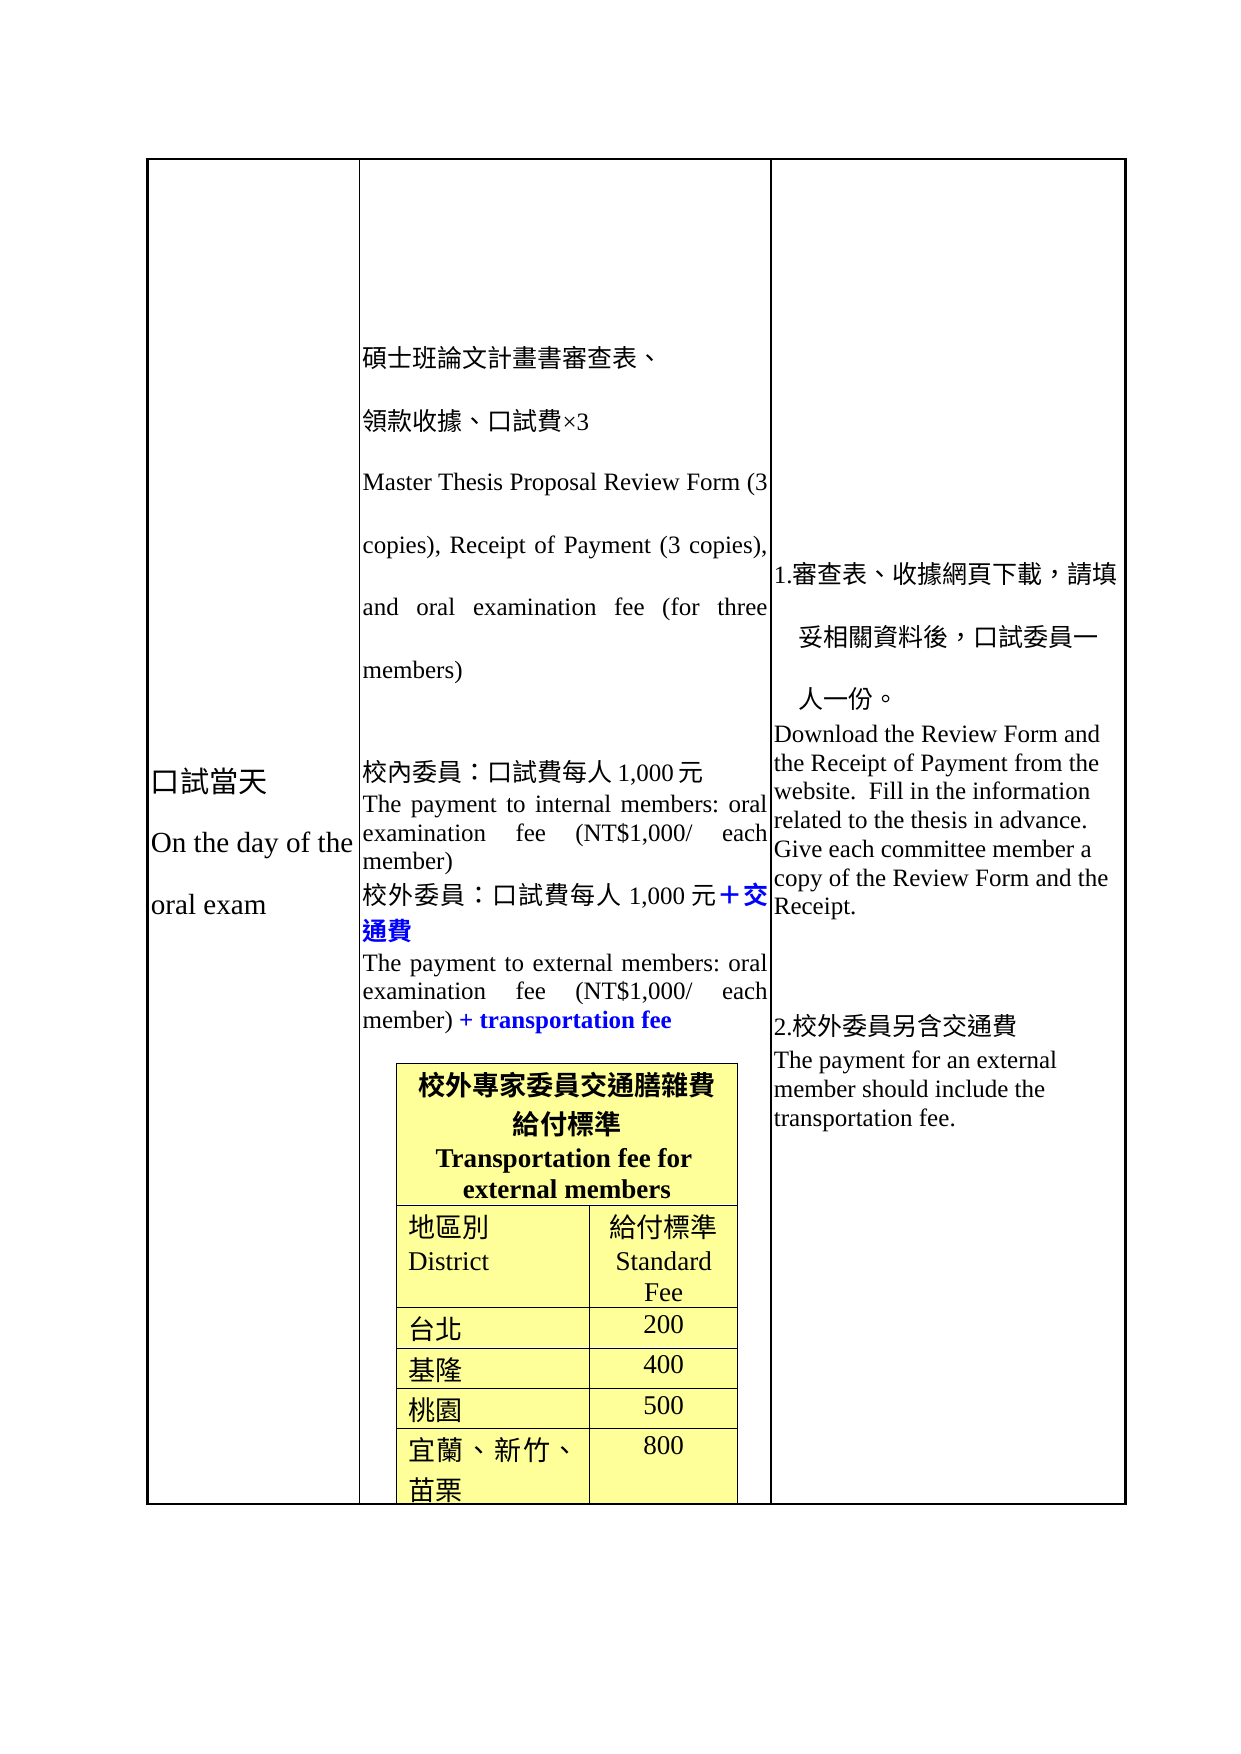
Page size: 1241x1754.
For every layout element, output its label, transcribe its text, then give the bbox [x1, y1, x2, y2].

table_cell 給付標準 Standard Fee [590, 1206, 737, 1307]
table_cell 800 [590, 1429, 737, 1503]
table_cell 1.審查表、收據網頁下載，請填妥相關資料後，口試委員一人一份。 Download the Review Form and the Receipt of Payment from the website. Fill in the information related to the thesis in advance. Give each committee member a copy of the Review Form and the Receipt. 2.校外委員另含交通費 The payment for an external member should include the transportation fee. [772, 160, 1124, 1503]
table_cell 宜蘭、新竹、苗栗 [397, 1429, 589, 1503]
table_cell 基隆 [397, 1349, 589, 1388]
table_header 校外專家委員交通膳雜費給付標準 Transportation fee for external members [397, 1064, 737, 1204]
table_cell 口試當天 On the day of the oral exam [149, 160, 359, 1503]
table_cell 碩士班論文計畫書審查表、 領款收據、口試費×3 Master Thesis Proposal Review Form (3 copies), Receipt of Payment (3 copies), and oral examination fee (for three members) 校內委員：口試費每人1,000元 The payment to internal members: oral examination fee (NT$1,000/ each member) 校外委員：口試費每人1,000元＋交通費 The payment to external members: oral examination fee (NT$1,000/ each member) + transportation fee [360, 160, 770, 1503]
table_cell 200 [590, 1308, 737, 1347]
table_cell 桃園 [397, 1389, 589, 1428]
table_cell 台北 [397, 1308, 589, 1347]
table_cell 地區別 District [397, 1206, 589, 1307]
table_cell 400 [590, 1349, 737, 1388]
table_cell 500 [590, 1389, 737, 1428]
